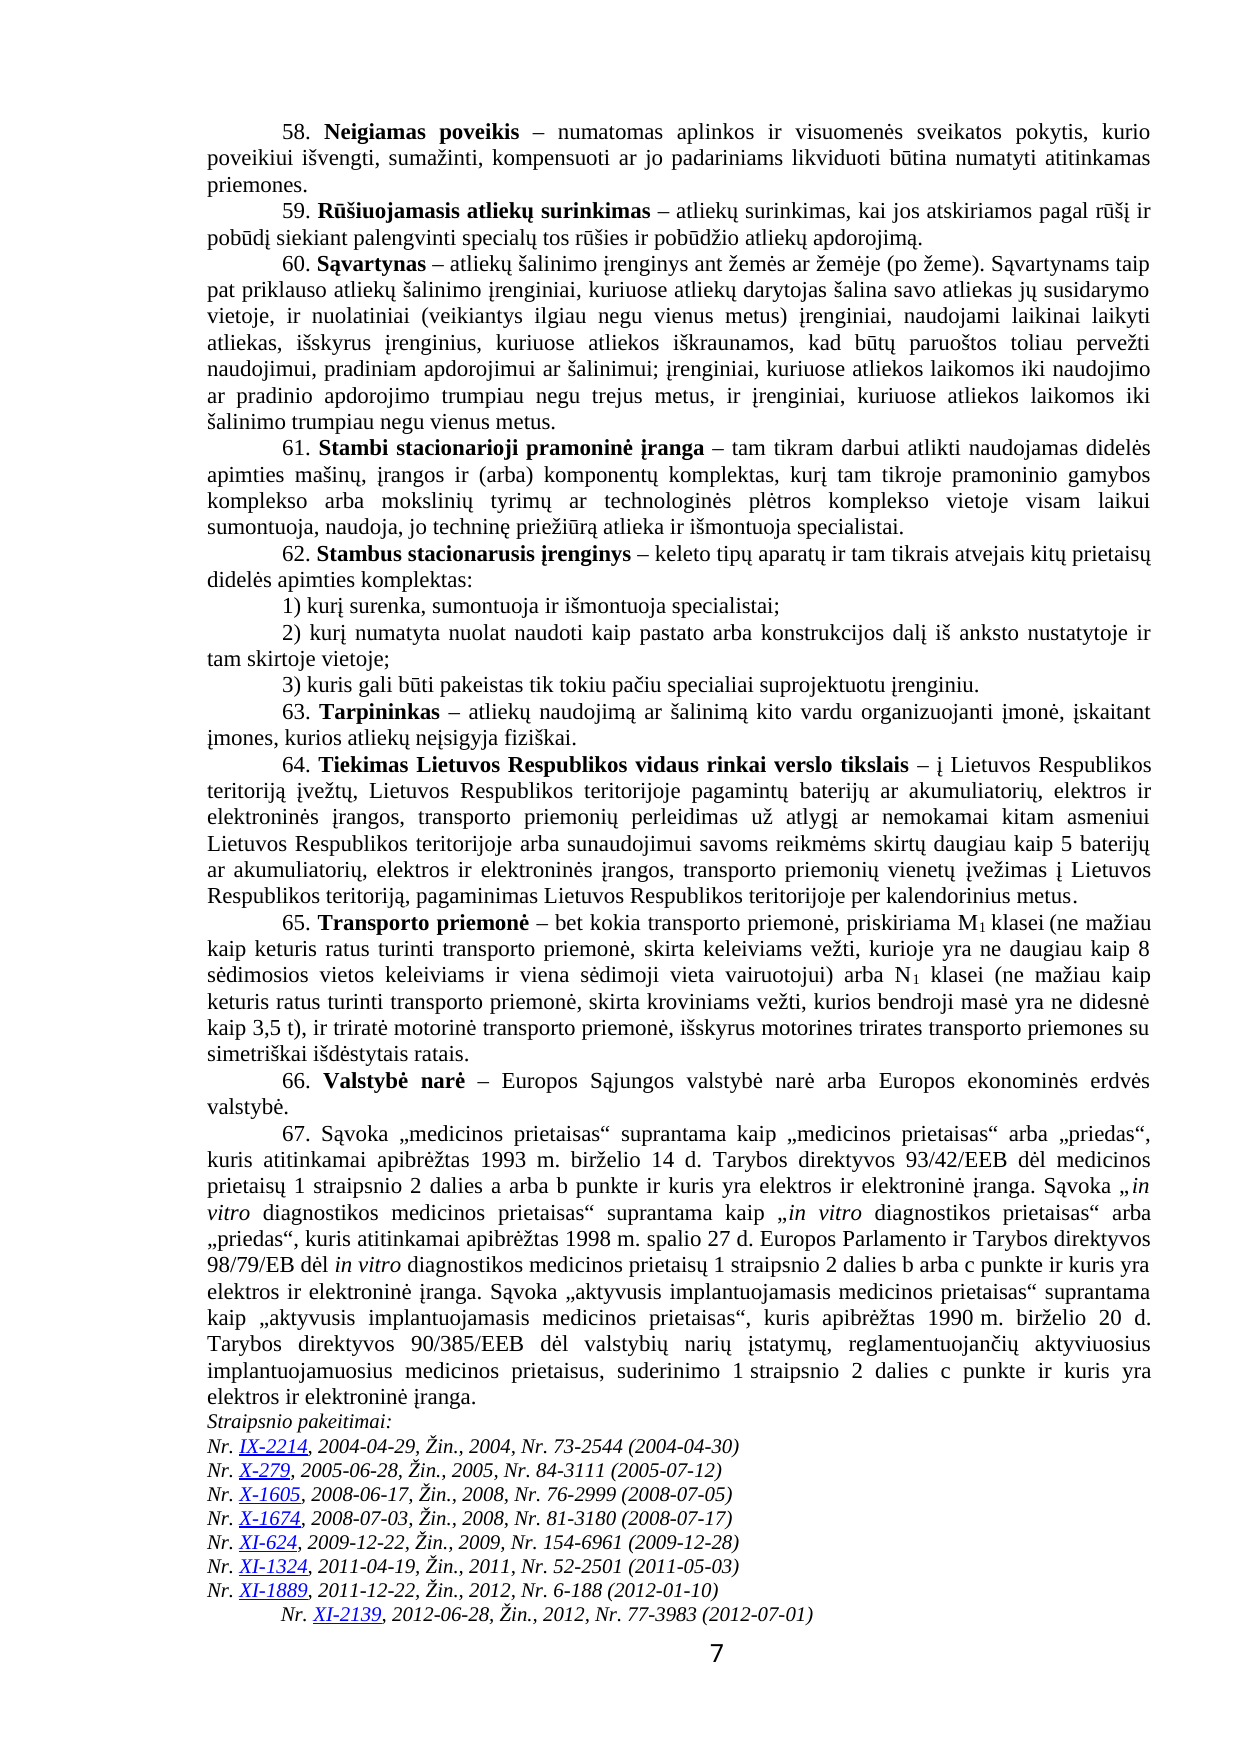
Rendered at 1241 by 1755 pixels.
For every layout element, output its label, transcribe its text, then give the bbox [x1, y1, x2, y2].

text 65. Transporto priemonė – bet kokia transporto priemonė, priskiriama M1 klasei (ne mažiau kaip keturis ratus turinti transporto priemonė, skirta keleiviams vežti, kurioje yra ne daugiau kaip 8 sėdimosios vietos keleiviams ir viena sėdimoji vieta vairuotojui) arba N1 klasei (ne mažiau kaip keturis ratus turinti transporto priemonė, skirta kroviniams vežti, kurios bendroji masė yra ne didesnė kaip 3,5 t), ir triratė motorinė transporto priemonė, išskyrus motorines trirates transporto priemones su simetriškai išdėstytais ratais. [207, 909, 1152, 1067]
text 60. Sąvartynas – atliekų šalinimo įrenginys ant žemės ar žemėje (po žeme). Sąvartynams taip pat priklauso atliekų šalinimo įrenginiai, kuriuose atliekų darytojas šalina savo atliekas jų susidarymo vietoje, ir nuolatiniai (veikiantys ilgiau negu vienus metus) įrenginiai, naudojami laikinai laikyti atliekas, išskyrus įrenginius, kuriuose atliekos iškraunamos, kad būtų paruoštos toliau pervežti naudojimui, pradiniam apdorojimui ar šalinimui; įrenginiai, kuriuose atliekos laikomos iki naudojimo ar pradinio apdorojimo trumpiau negu trejus metus, ir įrenginiai, kuriuose atliekos laikomos iki šalinimo trumpiau negu vienus metus. [207, 250, 1152, 434]
text 61. Stambi stacionarioji pramoninė įranga – tam tikram darbui atlikti naudojamas didelės apimties mašinų, įrangos ir (arba) komponentų komplektas, kurį tam tikroje pramoninio gamybos komplekso arba mokslinių tyrimų ar technologinės plėtros komplekso vietoje visam laikui sumontuoja, naudoja, jo techninę priežiūrą atlieka ir išmontuoja specialistai. [207, 434, 1152, 540]
text Nr. XI-1324, 2011-04-19, Žin., 2011, Nr. 52-2501 (2011-05-03) [207, 1554, 1152, 1578]
text Nr. X-279, 2005-06-28, Žin., 2005, Nr. 84-3111 (2005-07-12) [207, 1458, 1152, 1482]
text Nr. IX-2214, 2004-04-29, Žin., 2004, Nr. 73-2544 (2004-04-30) [207, 1433, 1152, 1458]
text Nr. XI-2139, 2012-06-28, Žin., 2012, Nr. 77-3983 (2012-07-01) [281, 1602, 1152, 1626]
text Nr. XI-624, 2009-12-22, Žin., 2009, Nr. 154-6961 (2009-12-28) [207, 1530, 1152, 1554]
text 2) kurį numatyta nuolat naudoti kaip pastato arba konstrukcijos dalį iš anksto nustatytoje ir tam skirtoje vietoje; [207, 619, 1152, 672]
text 64. Tiekimas Lietuvos Respublikos vidaus rinkai verslo tikslais – į Lietuvos Respublikos teritoriją įvežtų, Lietuvos Respublikos teritorijoje pagamintų baterijų ar akumuliatorių, elektros ir elektroninės įrangos, transporto priemonių perleidimas už atlygį ar nemokamai kitam asmeniui Lietuvos Respublikos teritorijoje arba sunaudojimui savoms reikmėms skirtų daugiau kaip 5 baterijų ar akumuliatorių, elektros ir elektroninės įrangos, transporto priemonių vienetų įvežimas į Lietuvos Respublikos teritoriją, pagaminimas Lietuvos Respublikos teritorijoje per kalendorinius metus. [207, 751, 1152, 909]
text 63. Tarpininkas – atliekų naudojimą ar šalinimą kito vardu organizuojanti įmonė, įskaitant įmones, kurios atliekų neįsigyja fiziškai. [207, 698, 1152, 751]
text 62. Stambus stacionarusis įrenginys – keleto tipų aparatų ir tam tikrais atvejais kitų prietaisų didelės apimties komplektas: [207, 540, 1152, 592]
text Nr. X-1605, 2008-06-17, Žin., 2008, Nr. 76-2999 (2008-07-05) [207, 1482, 1152, 1506]
text 58. Neigiamas poveikis – numatomas aplinkos ir visuomenės sveikatos pokytis, kurio poveikiui išvengti, sumažinti, kompensuoti ar jo padariniams likviduoti būtina numatyti atitinkamas priemones. [207, 118, 1152, 197]
text 59. Rūšiuojamasis atliekų surinkimas – atliekų surinkimas, kai jos atskiriamos pagal rūšį ir pobūdį siekiant palengvinti specialų tos rūšies ir pobūdžio atliekų apdorojimą. [207, 197, 1152, 250]
text 3) kuris gali būti pakeistas tik tokiu pačiu specialiai suprojektuotu įrenginiu. [207, 672, 1152, 698]
text 67. Sąvoka „medicinos prietaisas“ suprantama kaip „medicinos prietaisas“ arba „priedas“, kuris atitinkamai apibrėžtas 1993 m. birželio 14 d. Tarybos direktyvos 93/42/EEB dėl medicinos prietaisų 1 straipsnio 2 dalies a arba b punkte ir kuris yra elektros ir elektroninė įranga. Sąvoka „in vitro diagnostikos medicinos prietaisas“ suprantama kaip „in vitro diagnostikos prietaisas“ arba „priedas“, kuris atitinkamai apibrėžtas 1998 m. spalio 27 d. Europos Parlamento ir Tarybos direktyvos 98/79/EB dėl in vitro diagnostikos medicinos prietaisų 1 straipsnio 2 dalies b arba c punkte ir kuris yra elektros ir elektroninė įranga. Sąvoka „aktyvusis implantuojamasis medicinos prietaisas“ suprantama kaip „aktyvusis implantuojamasis medicinos prietaisas“, kuris apibrėžtas 1990 m. birželio 20 d. Tarybos direktyvos 90/385/EEB dėl valstybių narių įstatymų, reglamentuojančių aktyviuosius implantuojamuosius medicinos prietaisus, suderinimo 1 straipsnio 2 dalies c punkte ir kuris yra elektros ir elektroninė įranga. [207, 1119, 1152, 1409]
text Straipsnio pakeitimai: [207, 1409, 1152, 1433]
text 66. Valstybė narė – Europos Sąjungos valstybė narė arba Europos ekonominės erdvės valstybė. [207, 1067, 1152, 1119]
text Nr. XI-1889, 2011-12-22, Žin., 2012, Nr. 6-188 (2012-01-10) [207, 1578, 1152, 1602]
text Nr. X-1674, 2008-07-03, Žin., 2008, Nr. 81-3180 (2008-07-17) [207, 1506, 1152, 1530]
text 1) kurį surenka, sumontuoja ir išmontuoja specialistai; [207, 592, 1152, 619]
